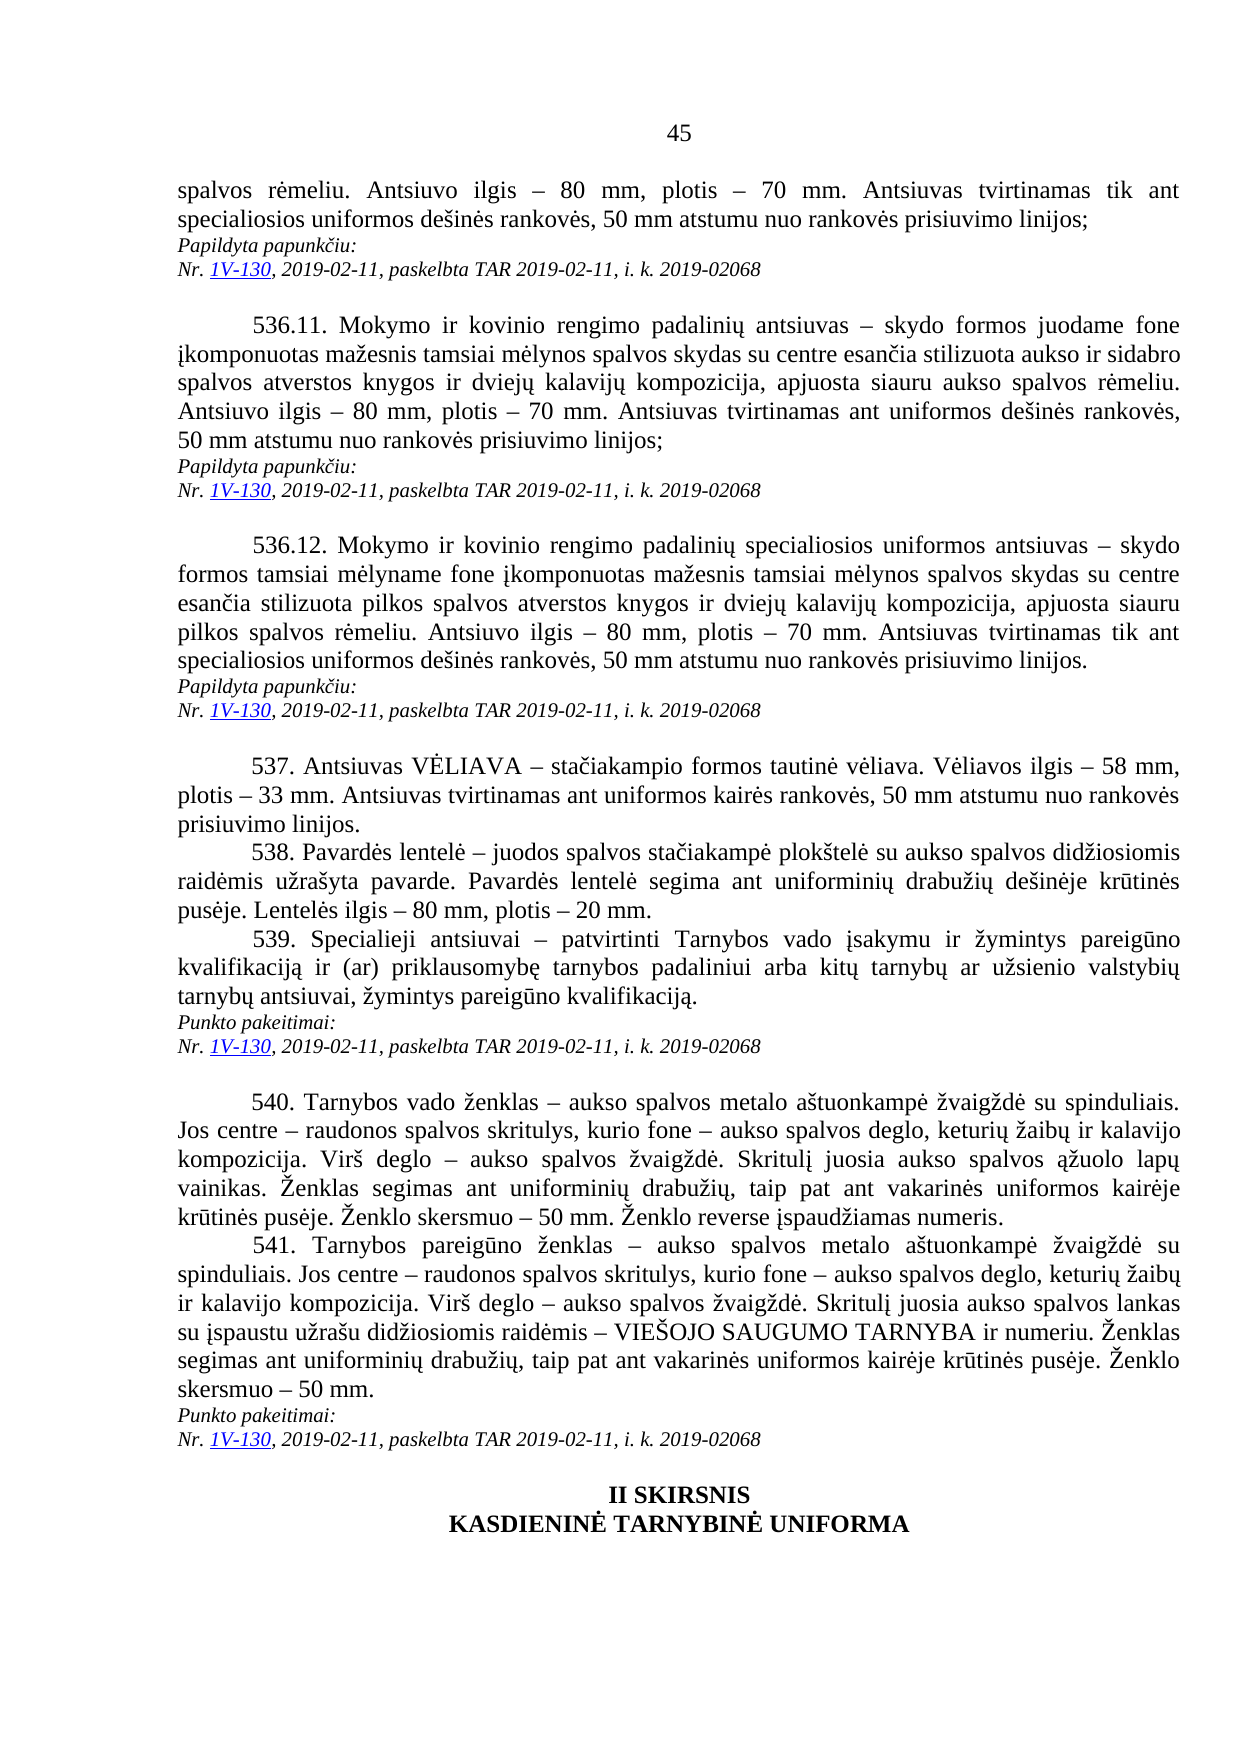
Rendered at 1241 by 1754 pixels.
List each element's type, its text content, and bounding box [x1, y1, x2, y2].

text Papildyta papunkčiu: [177, 233, 1181, 257]
text 540. Tarnybos vado ženklas – aukso spalvos metalo aštuonkampė žvaigždė su spinduliais. Jos centre – raudonos spalvos skritulys, kurio fone – aukso spalvos deglo, keturių žaibų ir kalavijo kompozicija. Virš deglo – aukso spalvos žvaigždė. Skritulį juosia aukso spalvos ąžuolo lapų vainikas. Ženklas segimas ant uniforminių drabužių, taip pat ant vakarinės uniformos kairėje krūtinės pusėje. Ženklo skersmuo – 50 mm. Ženklo reverse įspaudžiamas numeris. [177, 1087, 1181, 1231]
text Nr. 1V-130, 2019-02-11, paskelbta TAR 2019-02-11, i. k. 2019-02068 [177, 257, 1181, 281]
text spalvos rėmeliu. Antsiuvo ilgis – 80 mm, plotis – 70 mm. Antsiuvas tvirtinamas tik ant specialiosios uniformos dešinės rankovės, 50 mm atstumu nuo rankovės prisiuvimo linijos; [177, 176, 1181, 233]
text Papildyta papunkčiu: [177, 674, 1181, 698]
text Nr. 1V-130, 2019-02-11, paskelbta TAR 2019-02-11, i. k. 2019-02068 [177, 478, 1181, 502]
text 539. Specialieji antsiuvai – patvirtinti Tarnybos vado įsakymu ir žymintys pareigūno kvalifikaciją ir (ar) priklausomybę tarnybos padaliniui arba kitų tarnybų ar užsienio valstybių tarnybų antsiuvai, žymintys pareigūno kvalifikaciją. [177, 924, 1181, 1010]
text Punkto pakeitimai: [177, 1403, 1181, 1427]
text Nr. 1V-130, 2019-02-11, paskelbta TAR 2019-02-11, i. k. 2019-02068 [177, 698, 1181, 722]
text Nr. 1V-130, 2019-02-11, paskelbta TAR 2019-02-11, i. k. 2019-02068 [177, 1034, 1181, 1058]
text KASDIENINĖ TARNYBINĖ UNIFORMA [177, 1509, 1181, 1537]
text 538. Pavardės lentelė – juodos spalvos stačiakampė plokštelė su aukso spalvos didžiosiomis raidėmis užrašyta pavarde. Pavardės lentelė segima ant uniforminių drabužių dešinėje krūtinės pusėje. Lentelės ilgis – 80 mm, plotis – 20 mm. [177, 837, 1181, 924]
text 536.12. Mokymo ir kovinio rengimo padalinių specialiosios uniformos antsiuvas – skydo formos tamsiai mėlyname fone įkomponuotas mažesnis tamsiai mėlynos spalvos skydas su centre esančia stilizuota pilkos spalvos atverstos knygos ir dviejų kalavijų kompozicija, apjuosta siauru pilkos spalvos rėmeliu. Antsiuvo ilgis – 80 mm, plotis – 70 mm. Antsiuvas tvirtinamas tik ant specialiosios uniformos dešinės rankovės, 50 mm atstumu nuo rankovės prisiuvimo linijos. [177, 531, 1181, 674]
text II SKIRSNIS [177, 1480, 1181, 1509]
text 541. Tarnybos pareigūno ženklas – aukso spalvos metalo aštuonkampė žvaigždė su spinduliais. Jos centre – raudonos spalvos skritulys, kurio fone – aukso spalvos deglo, keturių žaibų ir kalavijo kompozicija. Virš deglo – aukso spalvos žvaigždė. Skritulį juosia aukso spalvos lankas su įspaustu užrašu didžiosiomis raidėmis – VIEŠOJO SAUGUMO TARNYBA ir numeriu. Ženklas segimas ant uniforminių drabužių, taip pat ant vakarinės uniformos kairėje krūtinės pusėje. Ženklo skersmuo – 50 mm. [177, 1231, 1181, 1403]
text 537. Antsiuvas VĖLIAVA – stačiakampio formos tautinė vėliava. Vėliavos ilgis – 58 mm, plotis – 33 mm. Antsiuvas tvirtinamas ant uniformos kairės rankovės, 50 mm atstumu nuo rankovės prisiuvimo linijos. [177, 751, 1181, 837]
text Punkto pakeitimai: [177, 1010, 1181, 1034]
text Nr. 1V-130, 2019-02-11, paskelbta TAR 2019-02-11, i. k. 2019-02068 [177, 1427, 1181, 1451]
text Papildyta papunkčiu: [177, 454, 1181, 478]
text 536.11. Mokymo ir kovinio rengimo padalinių antsiuvas – skydo formos juodame fone įkomponuotas mažesnis tamsiai mėlynos spalvos skydas su centre esančia stilizuota aukso ir sidabro spalvos atverstos knygos ir dviejų kalavijų kompozicija, apjuosta siauru aukso spalvos rėmeliu. Antsiuvo ilgis – 80 mm, plotis – 70 mm. Antsiuvas tvirtinamas ant uniformos dešinės rankovės, 50 mm atstumu nuo rankovės prisiuvimo linijos; [177, 310, 1181, 454]
